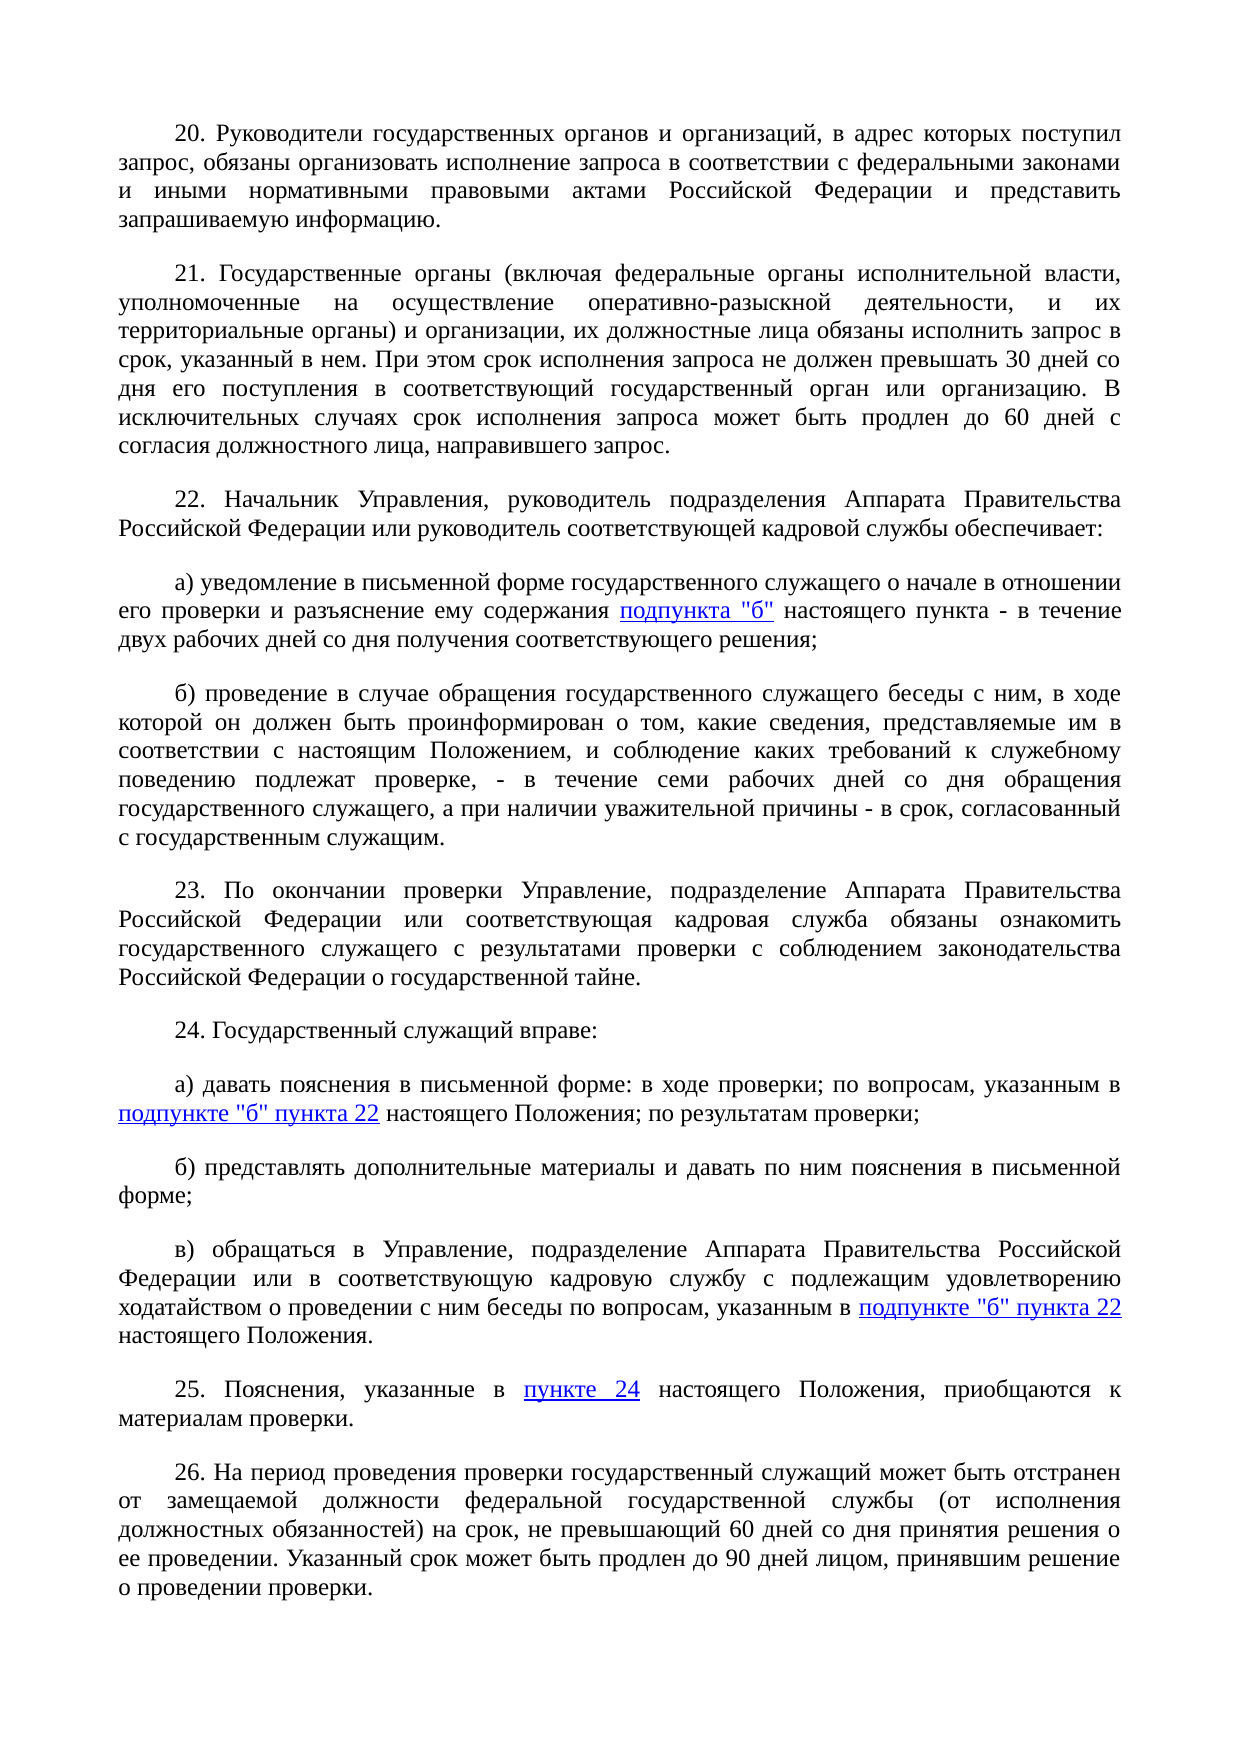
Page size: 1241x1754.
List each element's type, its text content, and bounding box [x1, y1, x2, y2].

text в) обращаться в Управление, подразделение Аппарата Правительства Российской Федерации или в соответствующую кадровую службу с подлежащим удовлетворению ходатайством о проведении с ним беседы по вопросам, указанным в подпункте "б" пункта 22 настоящего Положения. [118, 1234, 1122, 1349]
text б) представлять дополнительные материалы и давать по ним пояснения в письменной форме; [118, 1152, 1122, 1209]
text 21. Государственные органы (включая федеральные органы исполнительной власти, уполномоченные на осуществление оперативно-разыскной деятельности, и их территориальные органы) и организации, их должностные лица обязаны исполнить запрос в срок, указанный в нем. При этом срок исполнения запроса не должен превышать 30 дней со дня его поступления в соответствующий государственный орган или организацию. В исключительных случаях срок исполнения запроса может быть продлен до 60 дней с согласия должностного лица, направившего запрос. [118, 258, 1122, 459]
text б) проведение в случае обращения государственного служащего беседы с ним, в ходе которой он должен быть проинформирован о том, какие сведения, представляемые им в соответствии с настоящим Положением, и соблюдение каких требований к служебному поведению подлежат проверке, - в течение семи рабочих дней со дня обращения государственного служащего, а при наличии уважительной причины - в срок, согласованный с государственным служащим. [118, 678, 1122, 851]
text 26. На период проведения проверки государственный служащий может быть отстранен от замещаемой должности федеральной государственной службы (от исполнения должностных обязанностей) на срок, не превышающий 60 дней со дня принятия решения о ее проведении. Указанный срок может быть продлен до 90 дней лицом, принявшим решение о проведении проверки. [118, 1457, 1122, 1601]
text 25. Пояснения, указанные в пункте 24 настоящего Положения, приобщаются к материалам проверки. [118, 1374, 1122, 1432]
text а) давать пояснения в письменной форме: в ходе проверки; по вопросам, указанным в подпункте "б" пункта 22 настоящего Положения; по результатам проверки; [118, 1069, 1122, 1127]
text 20. Руководители государственных органов и организаций, в адрес которых поступил запрос, обязаны организовать исполнение запроса в соответствии с федеральными законами и иными нормативными правовыми актами Российской Федерации и представить запрашиваемую информацию. [118, 118, 1122, 233]
text 24. Государственный служащий вправе: [118, 1016, 1122, 1044]
text 22. Начальник Управления, руководитель подразделения Аппарата Правительства Российской Федерации или руководитель соответствующей кадровой службы обеспечивает: [118, 484, 1122, 542]
text 23. По окончании проверки Управление, подразделение Аппарата Правительства Российской Федерации или соответствующая кадровая служба обязаны ознакомить государственного служащего с результатами проверки с соблюдением законодательства Российской Федерации о государственной тайне. [118, 876, 1122, 991]
text а) уведомление в письменной форме государственного служащего о начале в отношении его проверки и разъяснение ему содержания подпункта "б" настоящего пункта - в течение двух рабочих дней со дня получения соответствующего решения; [118, 567, 1122, 653]
